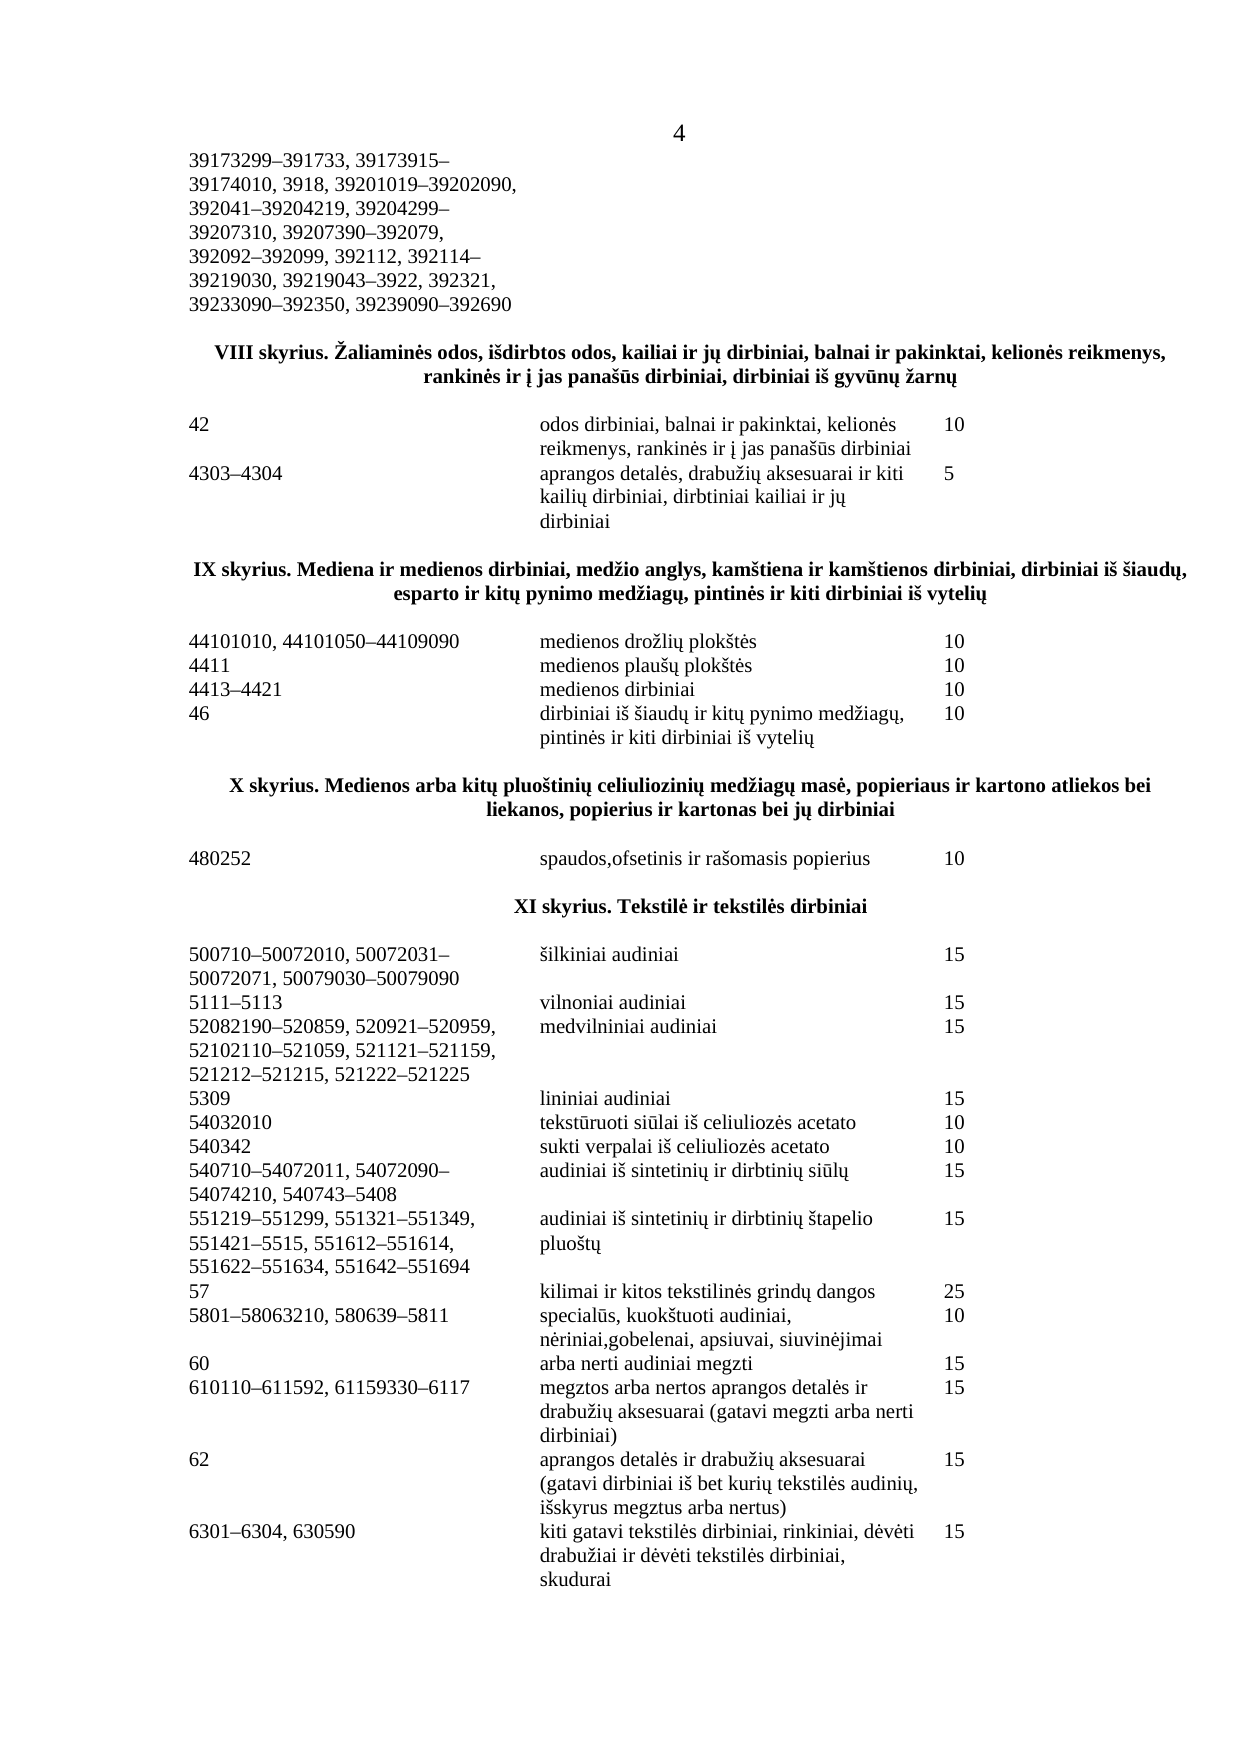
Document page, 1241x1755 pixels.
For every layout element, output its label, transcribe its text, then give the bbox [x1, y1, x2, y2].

table_cell aprangos detalės ir drabužių aksesuarai (gatavi dirbiniai iš bet kurių tekstilės audinių, išskyrus megztus arba nertus) [528, 1447, 932, 1519]
table_cell [933, 388, 1204, 412]
table_cell X skyrius. Medienos arba kitų pluoštinių celiuliozinių medžiagų masė, popieriaus ir kartono atliekos bei liekanos, popierius ir kartonas bei jų dirbiniai [177, 773, 1204, 821]
table_cell 10 [933, 1303, 1204, 1351]
table_cell 57 [177, 1279, 528, 1303]
table_cell [177, 388, 528, 412]
table_cell [177, 749, 528, 773]
table_cell medienos dirbiniai [528, 677, 932, 701]
table_cell 4413–4421 [177, 677, 528, 701]
table_cell odos dirbiniai, balnai ir pakinktai, kelionės reikmenys, rankinės ir į jas panašūs dirbiniai [528, 412, 932, 460]
table_cell kilimai ir kitos tekstilinės grindų dangos [528, 1279, 932, 1303]
table_cell 39173299–391733, 39173915–39174010, 3918, 39201019–39202090, 392041–39204219, 39204299–39207310, 39207390–392079, 392092–392099, 392112, 392114–39219030, 39219043–3922, 392321, 39233090–392350, 39239090–392690 [177, 148, 528, 316]
table_cell [528, 870, 932, 893]
table_cell [177, 605, 528, 629]
table_cell 6301–6304, 630590 [177, 1519, 528, 1591]
table_cell 5309 [177, 1086, 528, 1110]
table_cell 42 [177, 412, 528, 460]
table_cell [528, 821, 932, 845]
table_cell XI skyrius. Tekstilė ir tekstilės dirbiniai [177, 894, 1204, 918]
table_cell 5 [933, 460, 1204, 533]
table_cell šilkiniai audiniai [528, 942, 932, 990]
table_cell [177, 533, 528, 557]
table_cell [933, 316, 1204, 340]
table_cell 5801–58063210, 580639–5811 [177, 1303, 528, 1351]
table_cell 10 [933, 653, 1204, 677]
table_cell 15 [933, 990, 1204, 1014]
table_cell lininiai audiniai [528, 1086, 932, 1110]
table_cell 10 [933, 412, 1204, 460]
table_cell vilnoniai audiniai [528, 990, 932, 1014]
table_cell aprangos detalės, drabužių aksesuarai ir kiti kailių dirbiniai, dirbtiniai kailiai ir jų dirbiniai [528, 460, 932, 533]
table_cell 46 [177, 701, 528, 749]
table_cell 15 [933, 1375, 1204, 1447]
table_cell arba nerti audiniai megzti [528, 1351, 932, 1375]
table_cell medvilniniai audiniai [528, 1014, 932, 1086]
table_cell kiti gatavi tekstilės dirbiniai, rinkiniai, dėvėti drabužiai ir dėvėti tekstilės dirbiniai, skudurai [528, 1519, 932, 1591]
table_cell [528, 605, 932, 629]
table_cell 5111–5113 [177, 990, 528, 1014]
table_cell [528, 533, 932, 557]
table_cell 500710–50072010, 50072031–50072071, 50079030–50079090 [177, 942, 528, 990]
table_cell [933, 749, 1204, 773]
table_cell [177, 870, 528, 893]
table_cell [933, 148, 1204, 316]
table_cell [933, 533, 1204, 557]
table_cell audiniai iš sintetinių ir dirbtinių štapelio pluoštų [528, 1206, 932, 1278]
table_cell 10 [933, 677, 1204, 701]
table_cell VIII skyrius. Žaliaminės odos, išdirbtos odos, kailiai ir jų dirbiniai, balnai ir pakinktai, kelionės reikmenys, rankinės ir į jas panašūs dirbiniai, dirbiniai iš gyvūnų žarnų [177, 340, 1204, 388]
table_cell medienos plaušų plokštės [528, 653, 932, 677]
table_cell 15 [933, 1351, 1204, 1375]
table_cell [933, 821, 1204, 845]
table_cell audiniai iš sintetinių ir dirbtinių siūlų [528, 1158, 932, 1206]
table_cell 15 [933, 942, 1204, 990]
table_cell 15 [933, 1519, 1204, 1591]
table_cell megztos arba nertos aprangos detalės ir drabužių aksesuarai (gatavi megzti arba nerti dirbiniai) [528, 1375, 932, 1447]
table_cell [933, 605, 1204, 629]
table_cell 10 [933, 845, 1204, 869]
table_cell 10 [933, 1134, 1204, 1158]
table_cell [528, 388, 932, 412]
table_cell 540710–54072011, 54072090–54074210, 540743–5408 [177, 1158, 528, 1206]
table_cell 15 [933, 1014, 1204, 1086]
table_cell 551219–551299, 551321–551349, 551421–5515, 551612–551614, 551622–551634, 551642–551694 [177, 1206, 528, 1278]
table_cell [528, 316, 932, 340]
table_cell 15 [933, 1447, 1204, 1519]
table_cell 52082190–520859, 520921–520959, 52102110–521059, 521121–521159, 521212–521215, 521222–521225 [177, 1014, 528, 1086]
table_cell 60 [177, 1351, 528, 1375]
table_cell [177, 821, 528, 845]
table_cell 10 [933, 1110, 1204, 1134]
table_cell tekstūruoti siūlai iš celiuliozės acetato [528, 1110, 932, 1134]
table_cell 10 [933, 629, 1204, 653]
table_cell [933, 918, 1204, 942]
table_cell 540342 [177, 1134, 528, 1158]
table_cell 54032010 [177, 1110, 528, 1134]
table_cell 15 [933, 1206, 1204, 1278]
table_cell [177, 918, 528, 942]
table_cell specialūs, kuokštuoti audiniai, nėriniai,gobelenai, apsiuvai, siuvinėjimai [528, 1303, 932, 1351]
table_cell [933, 870, 1204, 893]
table_cell 44101010, 44101050–44109090 [177, 629, 528, 653]
table_cell IX skyrius. Mediena ir medienos dirbiniai, medžio anglys, kamštiena ir kamštienos dirbiniai, dirbiniai iš šiaudų, esparto ir kitų pynimo medžiagų, pintinės ir kiti dirbiniai iš vytelių [177, 557, 1204, 605]
table_cell 610110–611592, 61159330–6117 [177, 1375, 528, 1447]
table_cell [528, 749, 932, 773]
table_cell 4303–4304 [177, 460, 528, 533]
table_cell spaudos,ofsetinis ir rašomasis popierius [528, 845, 932, 869]
table_cell dirbiniai iš šiaudų ir kitų pynimo medžiagų, pintinės ir kiti dirbiniai iš vytelių [528, 701, 932, 749]
table_cell 10 [933, 701, 1204, 749]
table_cell sukti verpalai iš celiuliozės acetato [528, 1134, 932, 1158]
table_cell 15 [933, 1158, 1204, 1206]
table_cell [528, 148, 932, 316]
table_cell 62 [177, 1447, 528, 1519]
table_cell [528, 918, 932, 942]
table_cell [177, 316, 528, 340]
table_cell 25 [933, 1279, 1204, 1303]
table_cell 480252 [177, 845, 528, 869]
table_cell 4411 [177, 653, 528, 677]
table_cell medienos drožlių plokštės [528, 629, 932, 653]
table_cell 15 [933, 1086, 1204, 1110]
